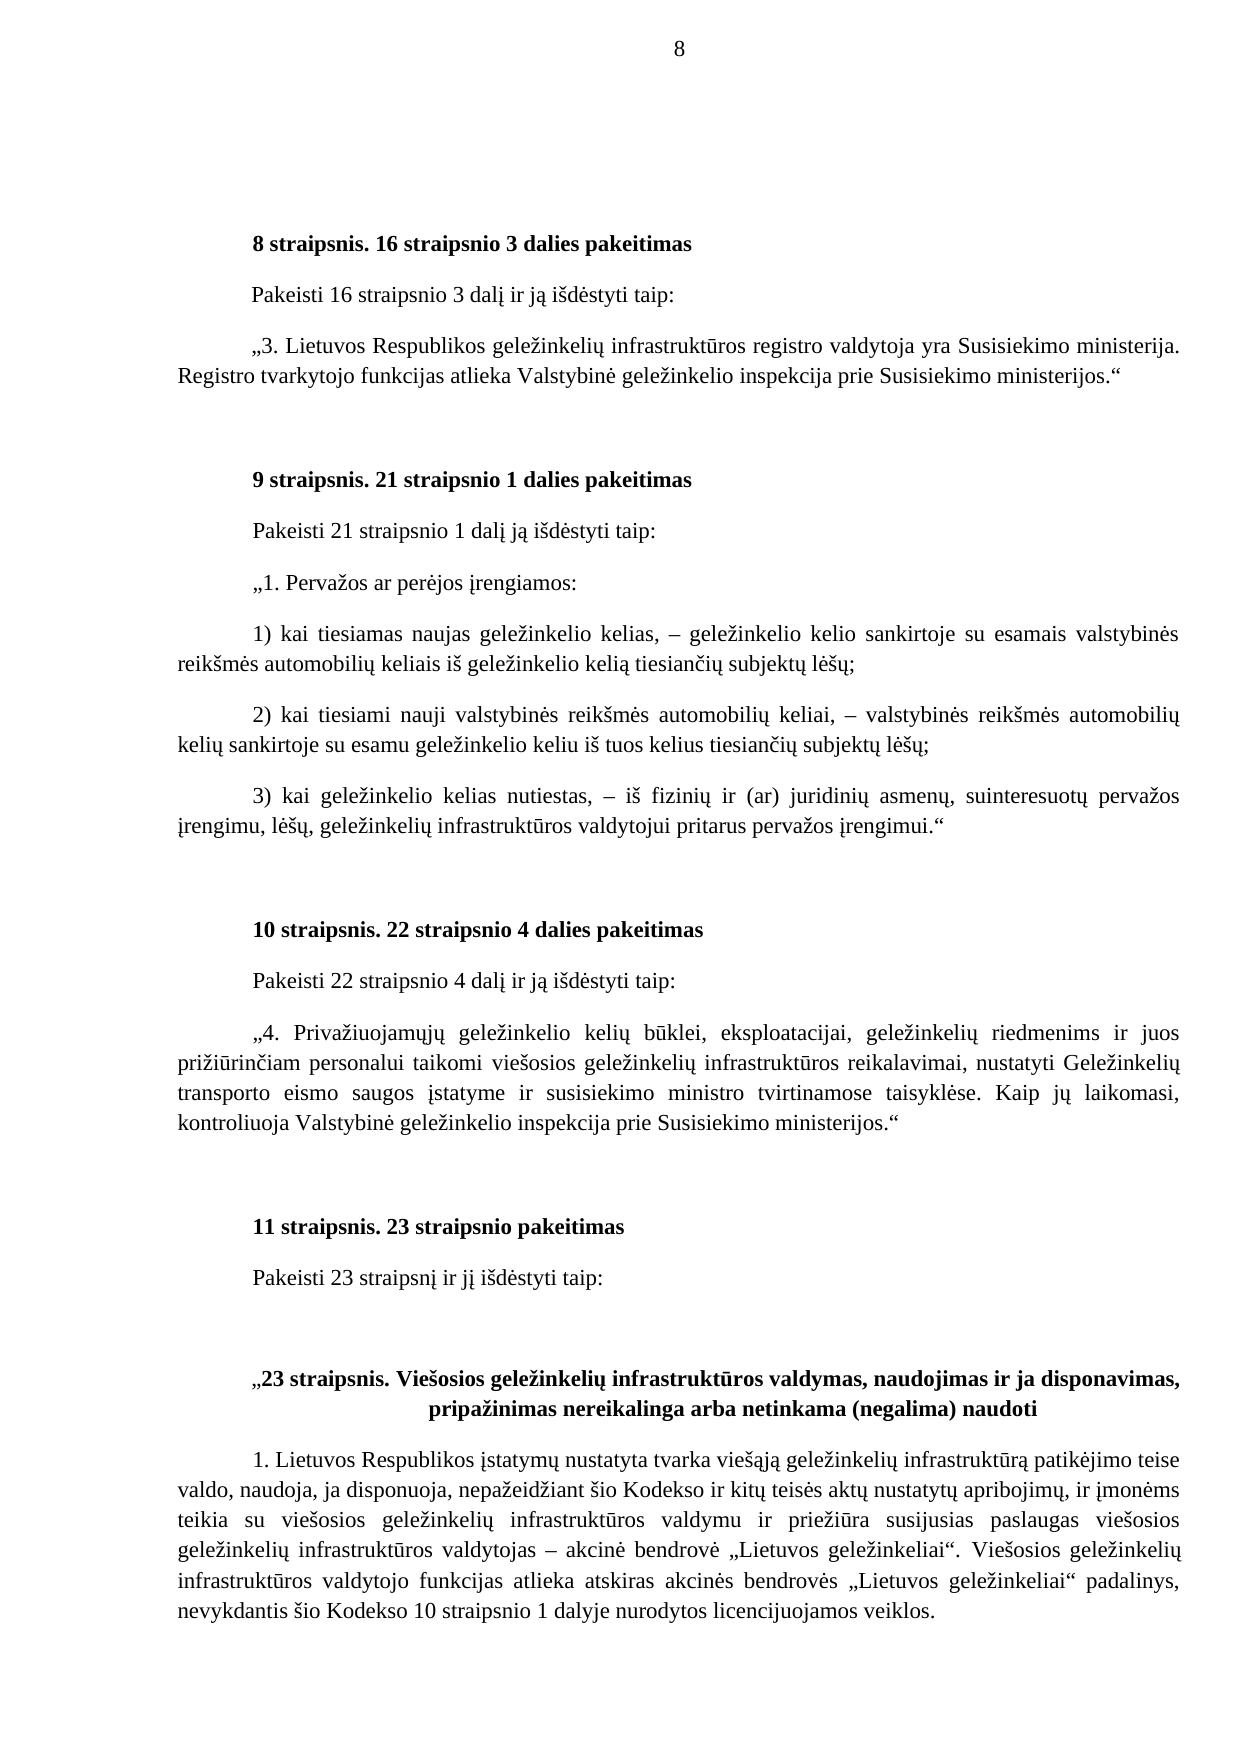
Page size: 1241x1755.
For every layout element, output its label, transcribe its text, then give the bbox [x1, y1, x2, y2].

text „4. Privažiuojamųjų geležinkelio kelių būklei, eksploatacijai, geležinkelių riedmenims ir juos prižiūrinčiam personalui taikomi viešosios geležinkelių infrastruktūros reikalavimai, nustatyti Geležinkelių transporto eismo saugos įstatyme ir susisiekimo ministro tvirtinamose taisyklėse. Kaip jų laikomasi, kontroliuoja Valstybinė geležinkelio inspekcija prie Susisiekimo ministerijos.“ [177, 1018, 1181, 1136]
text 3) kai geležinkelio kelias nutiestas, – iš fizinių ir (ar) juridinių asmenų, suinteresuotų pervažos įrengimu, lėšų, geležinkelių infrastruktūros valdytojui pritarus pervažos įrengimui.“ [177, 782, 1182, 839]
text Pakeisti 21 straipsnio 1 dalį ją išdėstyti taip: [177, 518, 1182, 544]
text Pakeisti 23 straipsnį ir jį išdėstyti taip: [177, 1264, 1181, 1291]
text „1. Pervažos ar perėjos įrengiamos: [177, 569, 1181, 595]
text 1) kai tiesiamas naujas geležinkelio kelias, – geležinkelio kelio sankirtoje su esamais valstybinės reikšmės automobilių keliais iš geležinkelio kelią tiesiančių subjektų lėšų; [177, 620, 1181, 676]
text 10 straipsnis. 22 straipsnio 4 dalies pakeitimas [177, 916, 1182, 943]
text Pakeisti 16 straipsnio 3 dalį ir ją išdėstyti taip: [177, 281, 1181, 308]
text 8 straipsnis. 16 straipsnio 3 dalies pakeitimas [177, 230, 1182, 257]
text „23 straipsnis. Viešosios geležinkelių infrastruktūros valdymas, naudojimas ir ja disponavimas, pripažinimas nereikalinga arba netinkama (negalima) naudoti [251, 1365, 1181, 1421]
text 1. Lietuvos Respublikos įstatymų nustatyta tvarka viešąją geležinkelių infrastruktūrą patikėjimo teise valdo, naudoja, ja disponuoja, nepažeidžiant šio Kodekso ir kitų teisės aktų nustatytų apribojimų, ir įmonėms teikia su viešosios geležinkelių infrastruktūros valdymu ir priežiūra susijusias paslaugas viešosios geležinkelių infrastruktūros valdytojas – akcinė bendrovė „Lietuvos geležinkeliai“. Viešosios geležinkelių infrastruktūros valdytojo funkcijas atlieka atskiras akcinės bendrovės „Lietuvos geležinkeliai“ padalinys, nevykdantis šio Kodekso 10 straipsnio 1 dalyje nurodytos licencijuojamos veiklos. [177, 1446, 1182, 1623]
text Pakeisti 22 straipsnio 4 dalį ir ją išdėstyti taip: [177, 967, 1181, 994]
text „3. Lietuvos Respublikos geležinkelių infrastruktūros registro valdytoja yra Susisiekimo ministerija. Registro tvarkytojo funkcijas atlieka Valstybinė geležinkelio inspekcija prie Susisiekimo ministerijos.“ [177, 332, 1181, 389]
text 2) kai tiesiami nauji valstybinės reikšmės automobilių keliai, – valstybinės reikšmės automobilių kelių sankirtoje su esamu geležinkelio keliu iš tuos kelius tiesiančių subjektų lėšų; [177, 701, 1181, 757]
text 9 straipsnis. 21 straipsnio 1 dalies pakeitimas [177, 467, 1182, 493]
text 11 straipsnis. 23 straipsnio pakeitimas [177, 1213, 1181, 1239]
